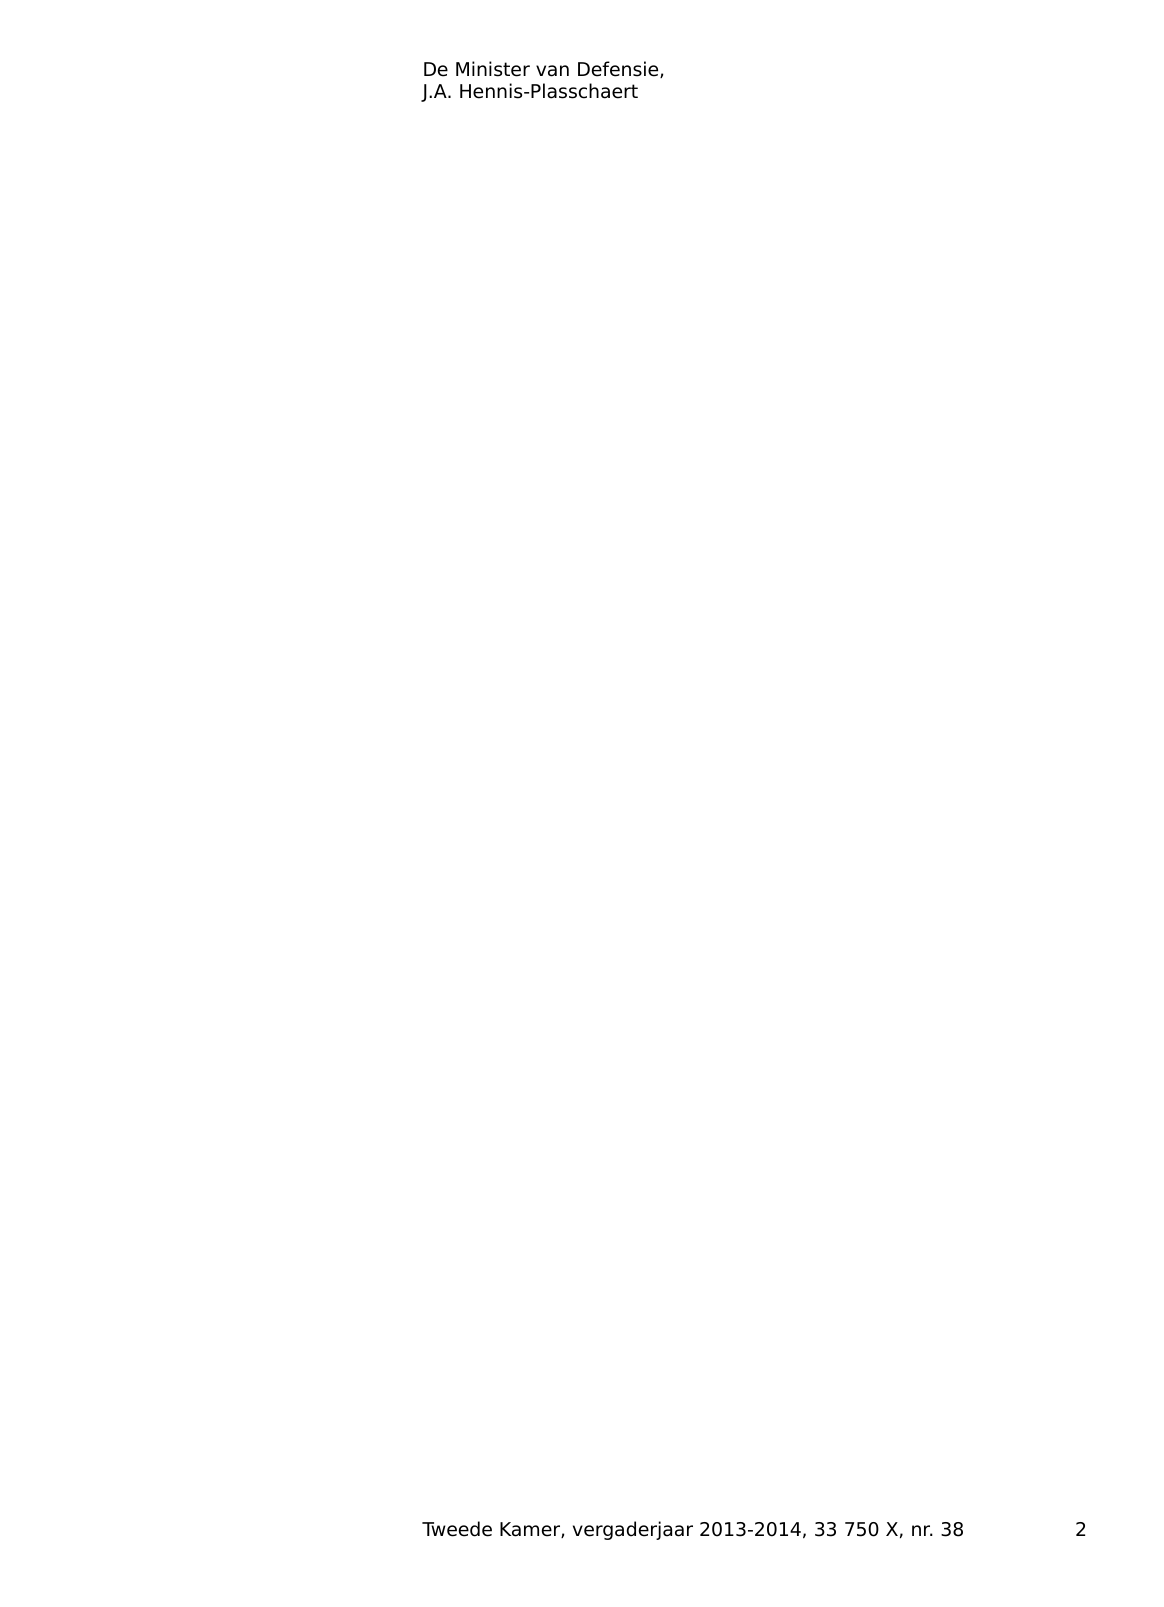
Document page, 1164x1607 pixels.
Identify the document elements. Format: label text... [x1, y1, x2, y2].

text De Minister van Defensie, J.A. Hennis-Plasschaert [422, 59, 1087, 103]
